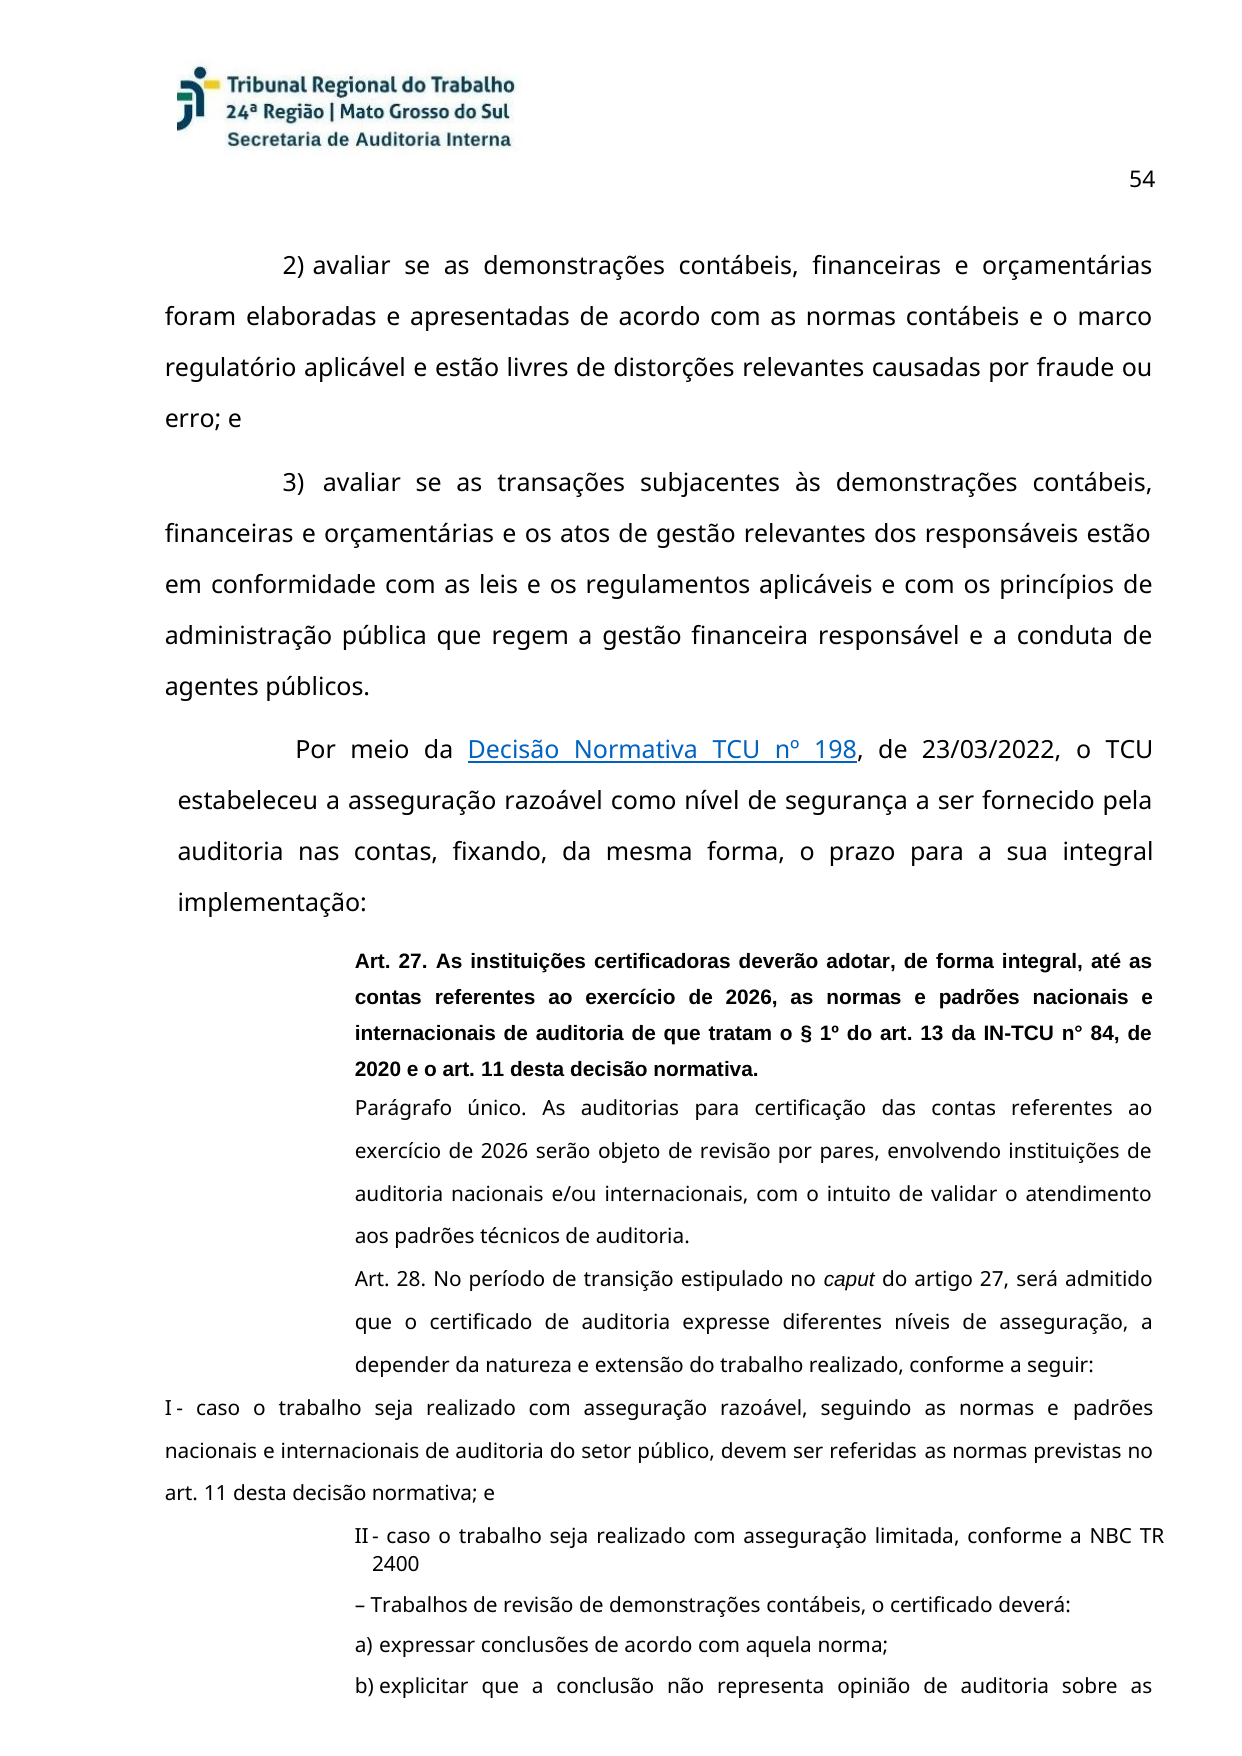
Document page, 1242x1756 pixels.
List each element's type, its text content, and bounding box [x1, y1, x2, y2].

list avaliar se as transações subjacentes às demonstrações contábeis, financeiras e orçamentárias e os atos de gestão relevantes dos responsáveis estão em conformidade com as leis e os regulamentos aplicáveis e com os princípios de administração pública que regem a gestão financeira responsável e a conduta de agentes públicos. [164, 465, 1153, 703]
text – Trabalhos de revisão de demonstrações contábeis, o certificado deverá: [354, 1590, 1164, 1618]
list - caso o trabalho seja realizado com asseguração razoável, seguindo as normas e padrões nacionais e internacionais de auditoria do setor público, devem ser referidas as normas previstas no art. 11 desta decisão normativa; e [164, 1393, 1153, 1507]
list explicitar que a conclusão não representa opinião de auditoria sobre as [354, 1671, 1153, 1700]
text Art. 27. As instituições certificadoras deverão adotar, de forma integral, até as contas referentes ao exercício de 2026, as normas e padrões nacionais e internacionais de auditoria de que tratam o § 1º do art. 13 da IN-TCU n° 84, de 2020 e o art. 11 desta decisão normativa. [354, 949, 1153, 1081]
list expressar conclusões de acordo com aquela norma; [354, 1631, 1164, 1659]
text Parágrafo único. As auditorias para certificação das contas referentes ao exercício de 2026 serão objeto de revisão por pares, envolvendo instituições de auditoria nacionais e/ou internacionais, com o intuito de validar o atendimento aos padrões técnicos de auditoria. [354, 1093, 1153, 1250]
text Art. 28. No período de transição estipulado no caput do artigo 27, será admitido que o certificado de auditoria expresse diferentes níveis de asseguração, a depender da natureza e extensão do trabalho realizado, conforme a seguir: [354, 1264, 1153, 1379]
list - caso o trabalho seja realizado com asseguração limitada, conforme a NBC TR 2400 [354, 1521, 1164, 1578]
text Por meio da Decisão Normativa TCU nº 198, de 23/03/2022, o TCU estabeleceu a asseguração razoável como nível de segurança a ser fornecido pela auditoria nas contas, fixando, da mesma forma, o prazo para a sua integral implementação: [177, 732, 1153, 919]
list avaliar se as demonstrações contábeis, financeiras e orçamentárias foram elaboradas e apresentadas de acordo com as normas contábeis e o marco regulatório aplicável e estão livres de distorções relevantes causadas por fraude ou erro; e [164, 247, 1153, 435]
